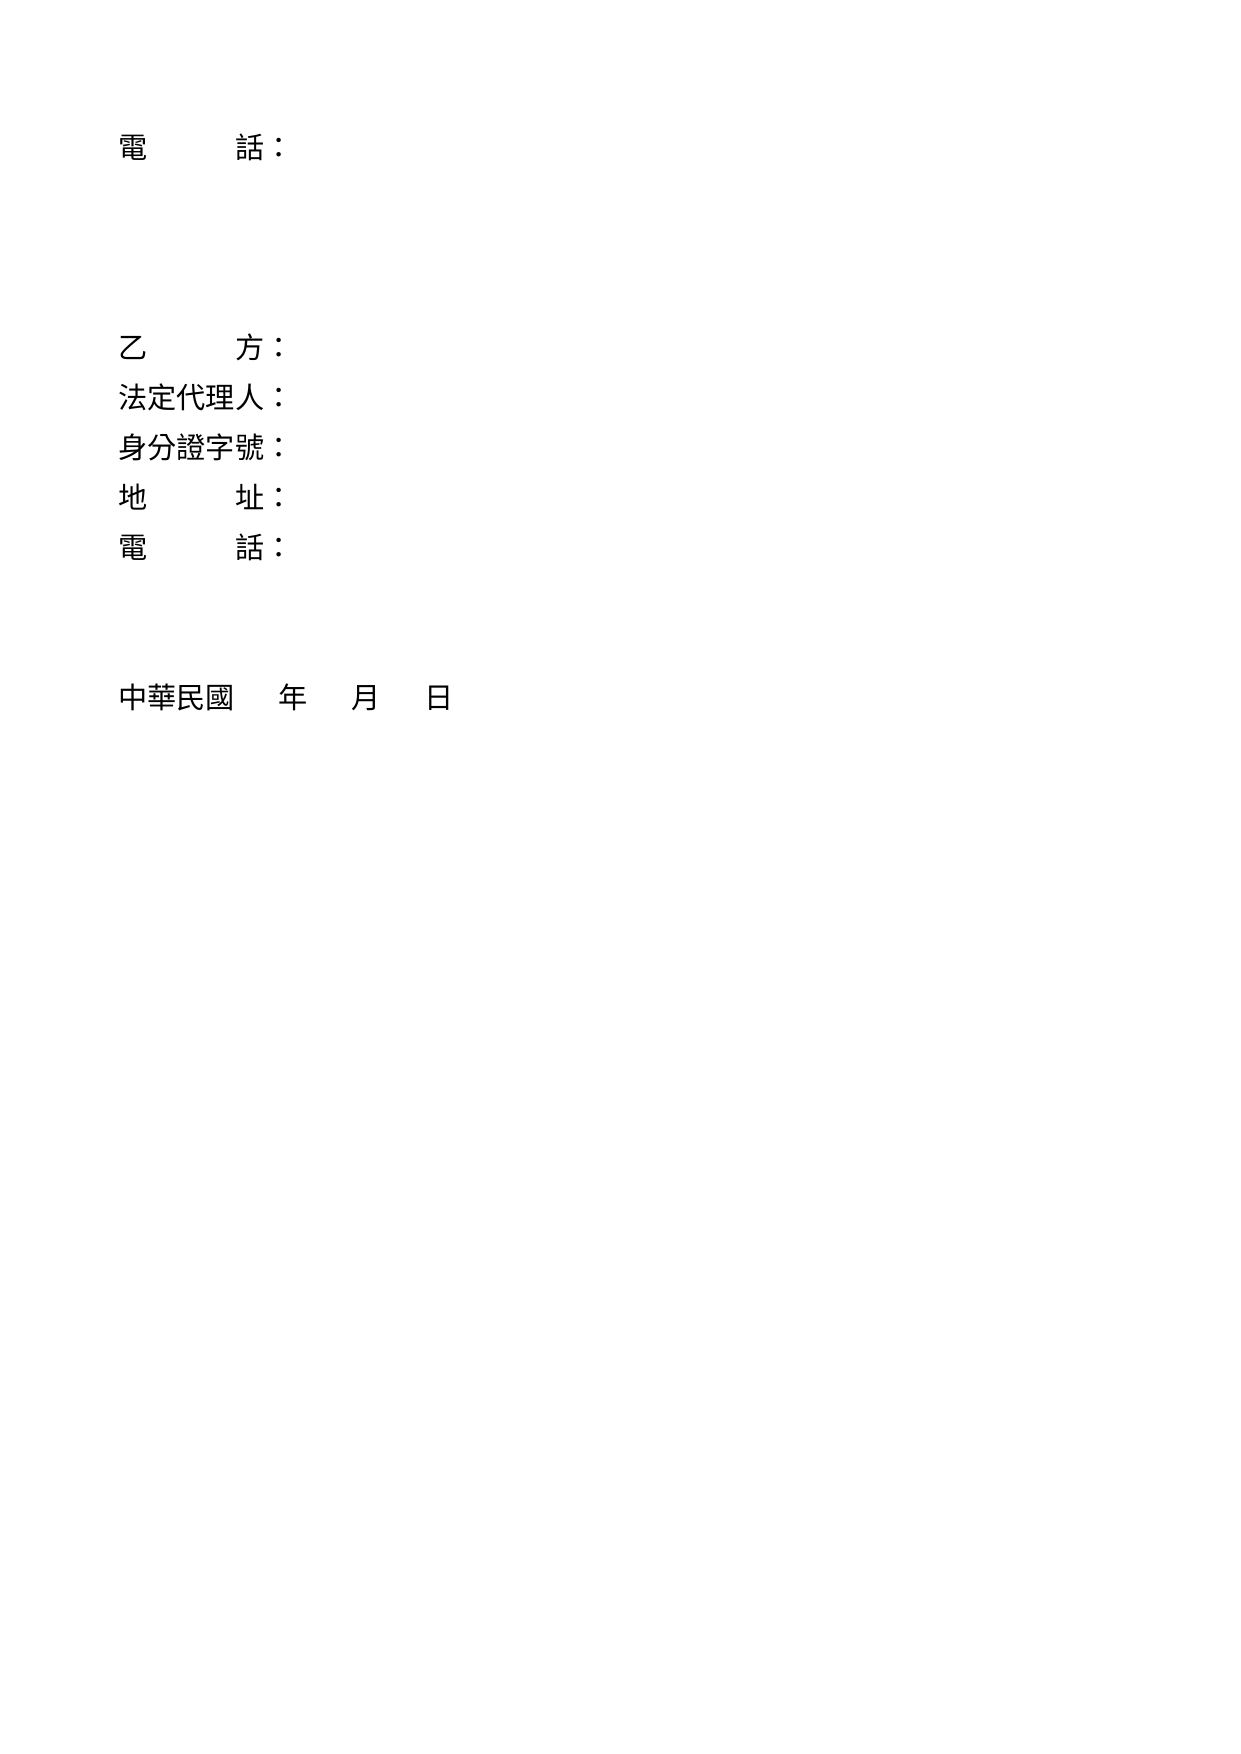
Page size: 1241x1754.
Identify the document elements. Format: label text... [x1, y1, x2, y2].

text 中華民國 年 月 日 [118, 668, 1122, 718]
text 電 話： [118, 118, 1122, 168]
text 法定代理人： [118, 368, 1122, 418]
text 乙 方： [118, 318, 1122, 368]
text 身分證字號： [118, 418, 1122, 468]
text 電 話： [118, 518, 1122, 568]
text 地 址： [118, 468, 1122, 518]
